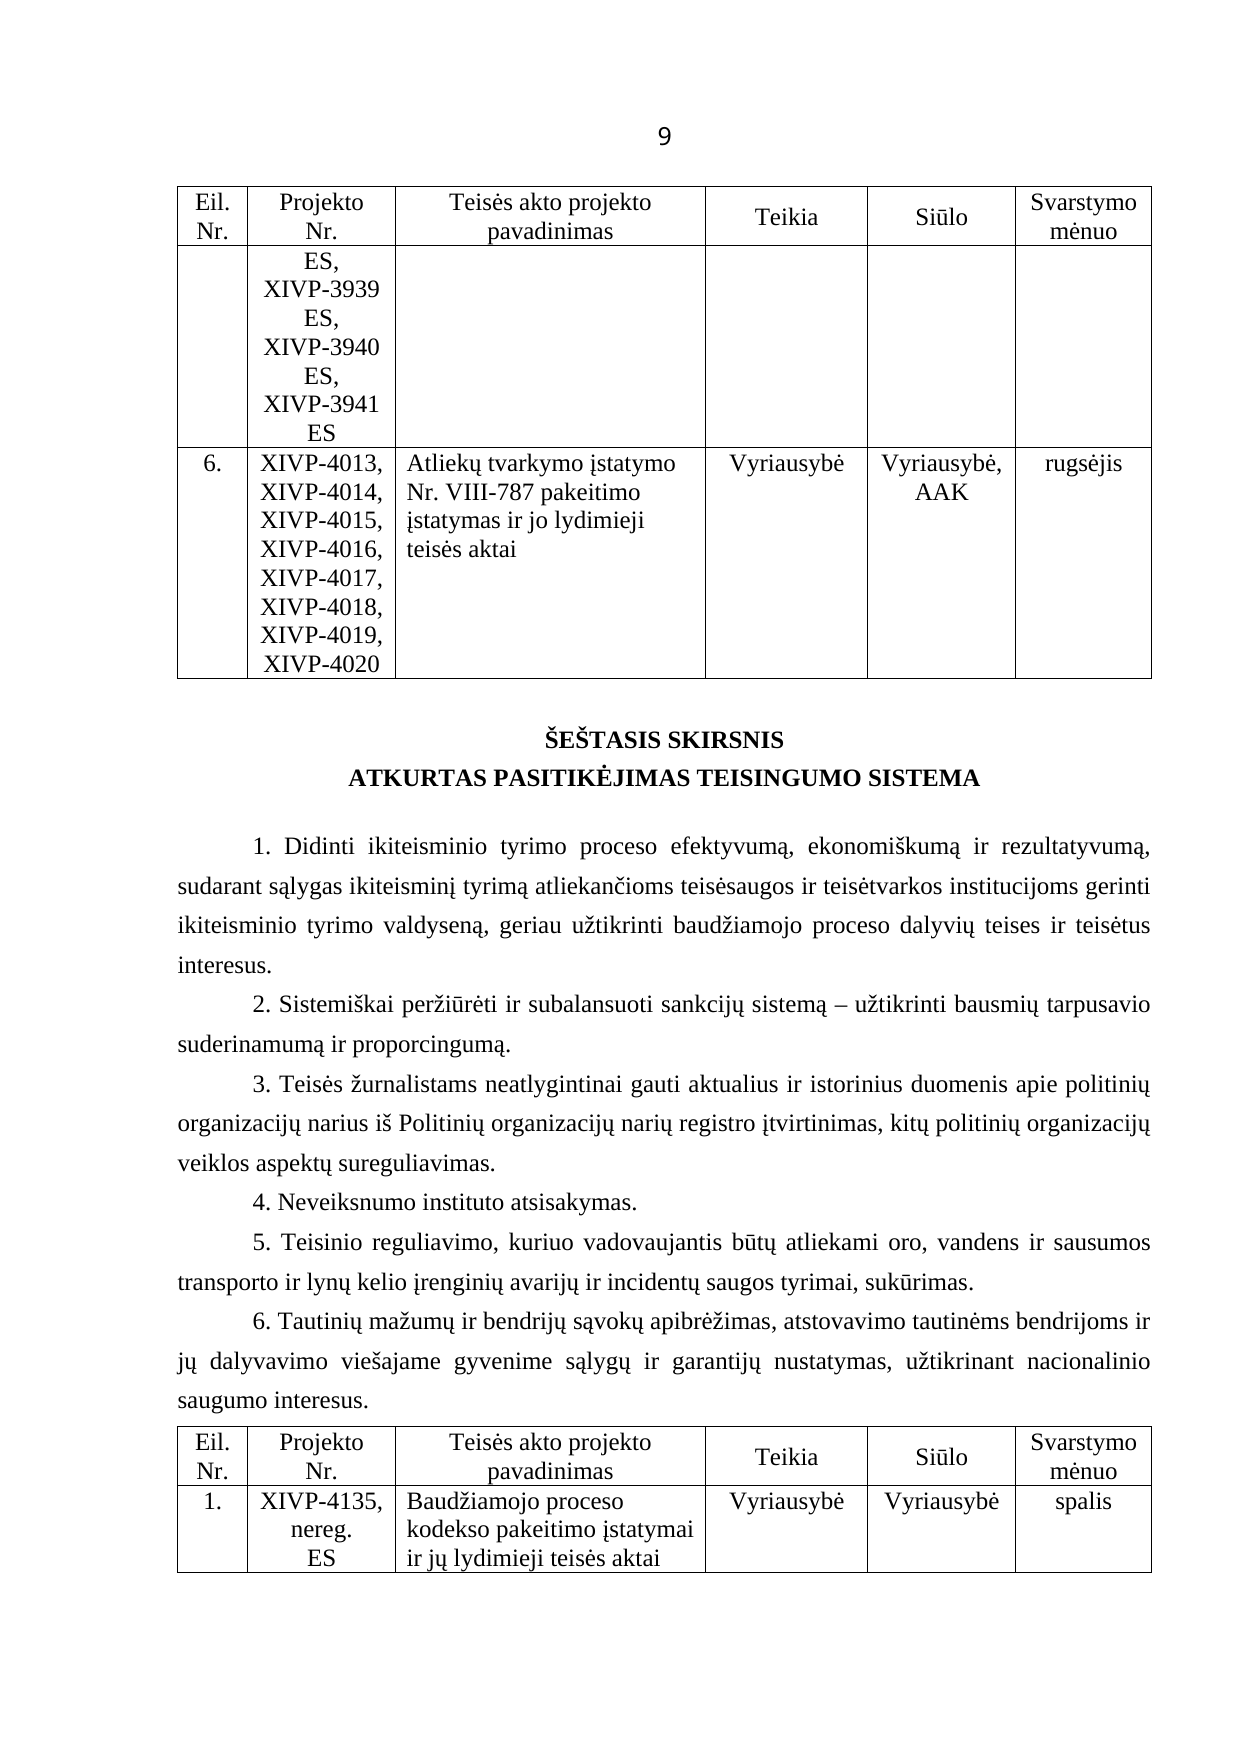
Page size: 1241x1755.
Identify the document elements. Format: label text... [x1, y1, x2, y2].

table_cell spalis [1016, 1486, 1151, 1572]
table_cell 1. [178, 1486, 247, 1572]
table_header Projekto Nr. [248, 1427, 395, 1485]
text 2. Sistemiškai peržiūrėti ir subalansuoti sankcijų sistemą – užtikrinti bausmių tarpusavio suderinamumą ir proporcingumą. [177, 979, 1152, 1058]
table_cell Vyriausybė, AAK [868, 448, 1015, 678]
table_header Teisės akto projekto pavadinimas [396, 187, 705, 245]
text 4. Neveiksnumo instituto atsisakymas. [177, 1177, 1152, 1216]
table_cell Vyriausybė [868, 1486, 1015, 1572]
table_header Eil. Nr. [178, 187, 247, 245]
table_cell [706, 246, 867, 447]
text 6. Tautinių mažumų ir bendrijų sąvokų apibrėžimas, atstovavimo tautinėms bendrijoms ir jų dalyvavimo viešajame gyvenime sąlygų ir garantijų nustatymas, užtikrinant nacionalinio saugumo interesus. [177, 1295, 1152, 1414]
table_header Siūlo [868, 187, 1015, 245]
text 1. Didinti ikiteisminio tyrimo proceso efektyvumą, ekonomiškumą ir rezultatyvumą, sudarant sąlygas ikiteisminį tyrimą atliekančioms teisėsaugos ir teisėtvarkos institucijoms gerinti ikiteisminio tyrimo valdyseną, geriau užtikrinti baudžiamojo proceso dalyvių teises ir teisėtus interesus. [177, 820, 1152, 979]
table_cell rugsėjis [1016, 448, 1151, 678]
table_header Svarstymo mėnuo [1016, 187, 1151, 245]
table_cell [178, 246, 247, 447]
subtitle ŠEŠTASIS SKIRSNIS [177, 717, 1152, 754]
table_cell Vyriausybė [706, 1486, 867, 1572]
table_cell XIVP-4013, XIVP-4014, XIVP-4015, XIVP-4016, XIVP-4017, XIVP-4018, XIVP-4019, XIVP-4020 [248, 448, 395, 678]
table_header Siūlo [868, 1427, 1015, 1485]
table_cell [396, 246, 705, 447]
table_header Svarstymo mėnuo [1016, 1427, 1151, 1485]
table_header Teisės akto projekto pavadinimas [396, 1427, 705, 1485]
text 5. Teisinio reguliavimo, kuriuo vadovaujantis būtų atliekami oro, vandens ir sausumos transporto ir lynų kelio įrenginių avarijų ir incidentų saugos tyrimai, sukūrimas. [177, 1216, 1152, 1295]
table_header Teikia [706, 1427, 867, 1485]
table_cell 6. [178, 448, 247, 678]
table_cell Vyriausybė [706, 448, 867, 678]
table_cell Atliekų tvarkymo įstatymo Nr. VIII-787 pakeitimo įstatymas ir jo lydimieji teisės aktai [396, 448, 705, 678]
table_cell Baudžiamojo proceso kodekso pakeitimo įstatymai ir jų lydimieji teisės aktai [396, 1486, 705, 1572]
subtitle ATKURTAS PASITIKĖJIMAS TEISINGUMO SISTEMA [177, 754, 1152, 792]
table_cell [1016, 246, 1151, 447]
text 3. Teisės žurnalistams neatlygintinai gauti aktualius ir istorinius duomenis apie politinių organizacijų narius iš Politinių organizacijų narių registro įtvirtinimas, kitų politinių organizacijų veiklos aspektų sureguliavimas. [177, 1058, 1152, 1177]
table_cell [868, 246, 1015, 447]
table_header Eil. Nr. [178, 1427, 247, 1485]
table_header Teikia [706, 187, 867, 245]
table_cell XIVP-4135, nereg. ES [248, 1486, 395, 1572]
table_header Projekto Nr. [248, 187, 395, 245]
